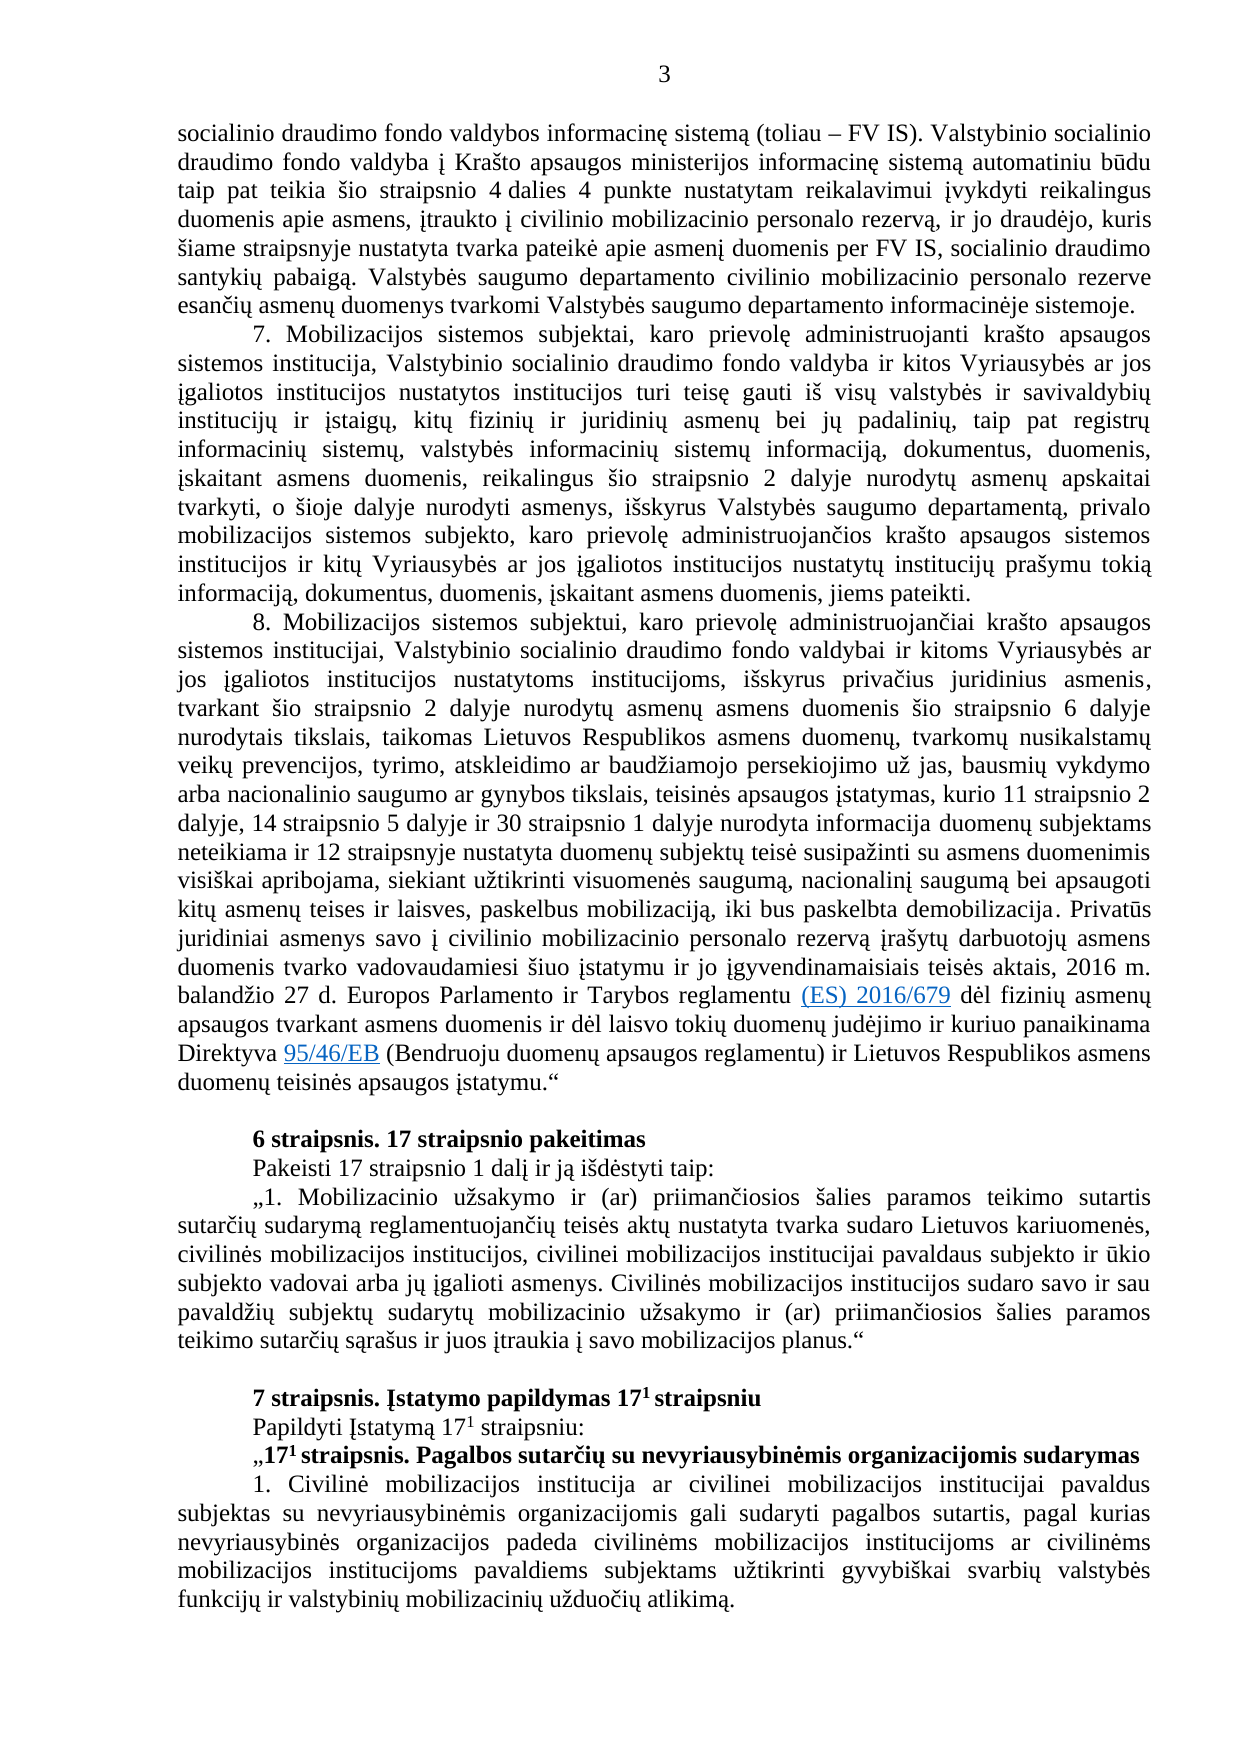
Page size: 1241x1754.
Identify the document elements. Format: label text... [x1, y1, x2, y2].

text socialinio draudimo fondo valdybos informacinę sistemą (toliau – FV IS). Valstybinio socialinio draudimo fondo valdyba į Krašto apsaugos ministerijos informacinę sistemą automatiniu būdu taip pat teikia šio straipsnio 4 dalies 4 punkte nustatytam reikalavimui įvykdyti reikalingus duomenis apie asmens, įtraukto į civilinio mobilizacinio personalo rezervą, ir jo draudėjo, kuris šiame straipsnyje nustatyta tvarka pateikė apie asmenį duomenis per FV IS, socialinio draudimo santykių pabaigą. Valstybės saugumo departamento civilinio mobilizacinio personalo rezerve esančių asmenų duomenys tvarkomi Valstybės saugumo departamento informacinėje sistemoje. [177, 118, 1152, 319]
text 7 straipsnis. Įstatymo papildymas 171 straipsniu [177, 1383, 1152, 1412]
text Pakeisti 17 straipsnio 1 dalį ir ją išdėstyti taip: [177, 1153, 1152, 1182]
text 6 straipsnis. 17 straipsnio pakeitimas [177, 1124, 1152, 1153]
text „171 straipsnis. Pagalbos sutarčių su nevyriausybinėmis organizacijomis sudarymas [177, 1441, 1152, 1469]
text „1. Mobilizacinio užsakymo ir (ar) priimančiosios šalies paramos teikimo sutartis sutarčių sudarymą reglamentuojančių teisės aktų nustatyta tvarka sudaro Lietuvos kariuomenės, civilinės mobilizacijos institucijos, civilinei mobilizacijos institucijai pavaldaus subjekto ir ūkio subjekto vadovai arba jų įgalioti asmenys. Civilinės mobilizacijos institucijos sudaro savo ir sau pavaldžių subjektų sudarytų mobilizacinio užsakymo ir (ar) priimančiosios šalies paramos teikimo sutarčių sąrašus ir juos įtraukia į savo mobilizacijos planus.“ [177, 1182, 1152, 1354]
text 7. Mobilizacijos sistemos subjektai, karo prievolę administruojanti krašto apsaugos sistemos institucija, Valstybinio socialinio draudimo fondo valdyba ir kitos Vyriausybės ar jos įgaliotos institucijos nustatytos institucijos turi teisę gauti iš visų valstybės ir savivaldybių institucijų ir įstaigų, kitų fizinių ir juridinių asmenų bei jų padalinių, taip pat registrų informacinių sistemų, valstybės informacinių sistemų informaciją, dokumentus, duomenis, įskaitant asmens duomenis, reikalingus šio straipsnio 2 dalyje nurodytų asmenų apskaitai tvarkyti, o šioje dalyje nurodyti asmenys, išskyrus Valstybės saugumo departamentą, privalo mobilizacijos sistemos subjekto, karo prievolę administruojančios krašto apsaugos sistemos institucijos ir kitų Vyriausybės ar jos įgaliotos institucijos nustatytų institucijų prašymu tokią informaciją, dokumentus, duomenis, įskaitant asmens duomenis, jiems pateikti. [177, 319, 1152, 607]
text 1. Civilinė mobilizacijos institucija ar civilinei mobilizacijos institucijai pavaldus subjektas su nevyriausybinėmis organizacijomis gali sudaryti pagalbos sutartis, pagal kurias nevyriausybinės organizacijos padeda civilinėms mobilizacijos institucijoms ar civilinėms mobilizacijos institucijoms pavaldiems subjektams užtikrinti gyvybiškai svarbių valstybės funkcijų ir valstybinių mobilizacinių užduočių atlikimą. [177, 1469, 1152, 1613]
text Papildyti Įstatymą 171 straipsniu: [177, 1412, 1152, 1441]
text 8. Mobilizacijos sistemos subjektui, karo prievolę administruojančiai krašto apsaugos sistemos institucijai, Valstybinio socialinio draudimo fondo valdybai ir kitoms Vyriausybės ar jos įgaliotos institucijos nustatytoms institucijoms, išskyrus privačius juridinius asmenis, tvarkant šio straipsnio 2 dalyje nurodytų asmenų asmens duomenis šio straipsnio 6 dalyje nurodytais tikslais, taikomas Lietuvos Respublikos asmens duomenų, tvarkomų nusikalstamų veikų prevencijos, tyrimo, atskleidimo ar baudžiamojo persekiojimo už jas, bausmių vykdymo arba nacionalinio saugumo ar gynybos tikslais, teisinės apsaugos įstatymas, kurio 11 straipsnio 2 dalyje, 14 straipsnio 5 dalyje ir 30 straipsnio 1 dalyje nurodyta informacija duomenų subjektams neteikiama ir 12 straipsnyje nustatyta duomenų subjektų teisė susipažinti su asmens duomenimis visiškai apribojama, siekiant užtikrinti visuomenės saugumą, nacionalinį saugumą bei apsaugoti kitų asmenų teises ir laisves, paskelbus mobilizaciją, iki bus paskelbta demobilizacija. Privatūs juridiniai asmenys savo į civilinio mobilizacinio personalo rezervą įrašytų darbuotojų asmens duomenis tvarko vadovaudamiesi šiuo įstatymu ir jo įgyvendinamaisiais teisės aktais, 2016 m. balandžio 27 d. Europos Parlamento ir Tarybos reglamentu (ES) 2016/679 dėl fizinių asmenų apsaugos tvarkant asmens duomenis ir dėl laisvo tokių duomenų judėjimo ir kuriuo panaikinama Direktyva 95/46/EB (Bendruoju duomenų apsaugos reglamentu) ir Lietuvos Respublikos asmens duomenų teisinės apsaugos įstatymu.“ [177, 607, 1152, 1096]
